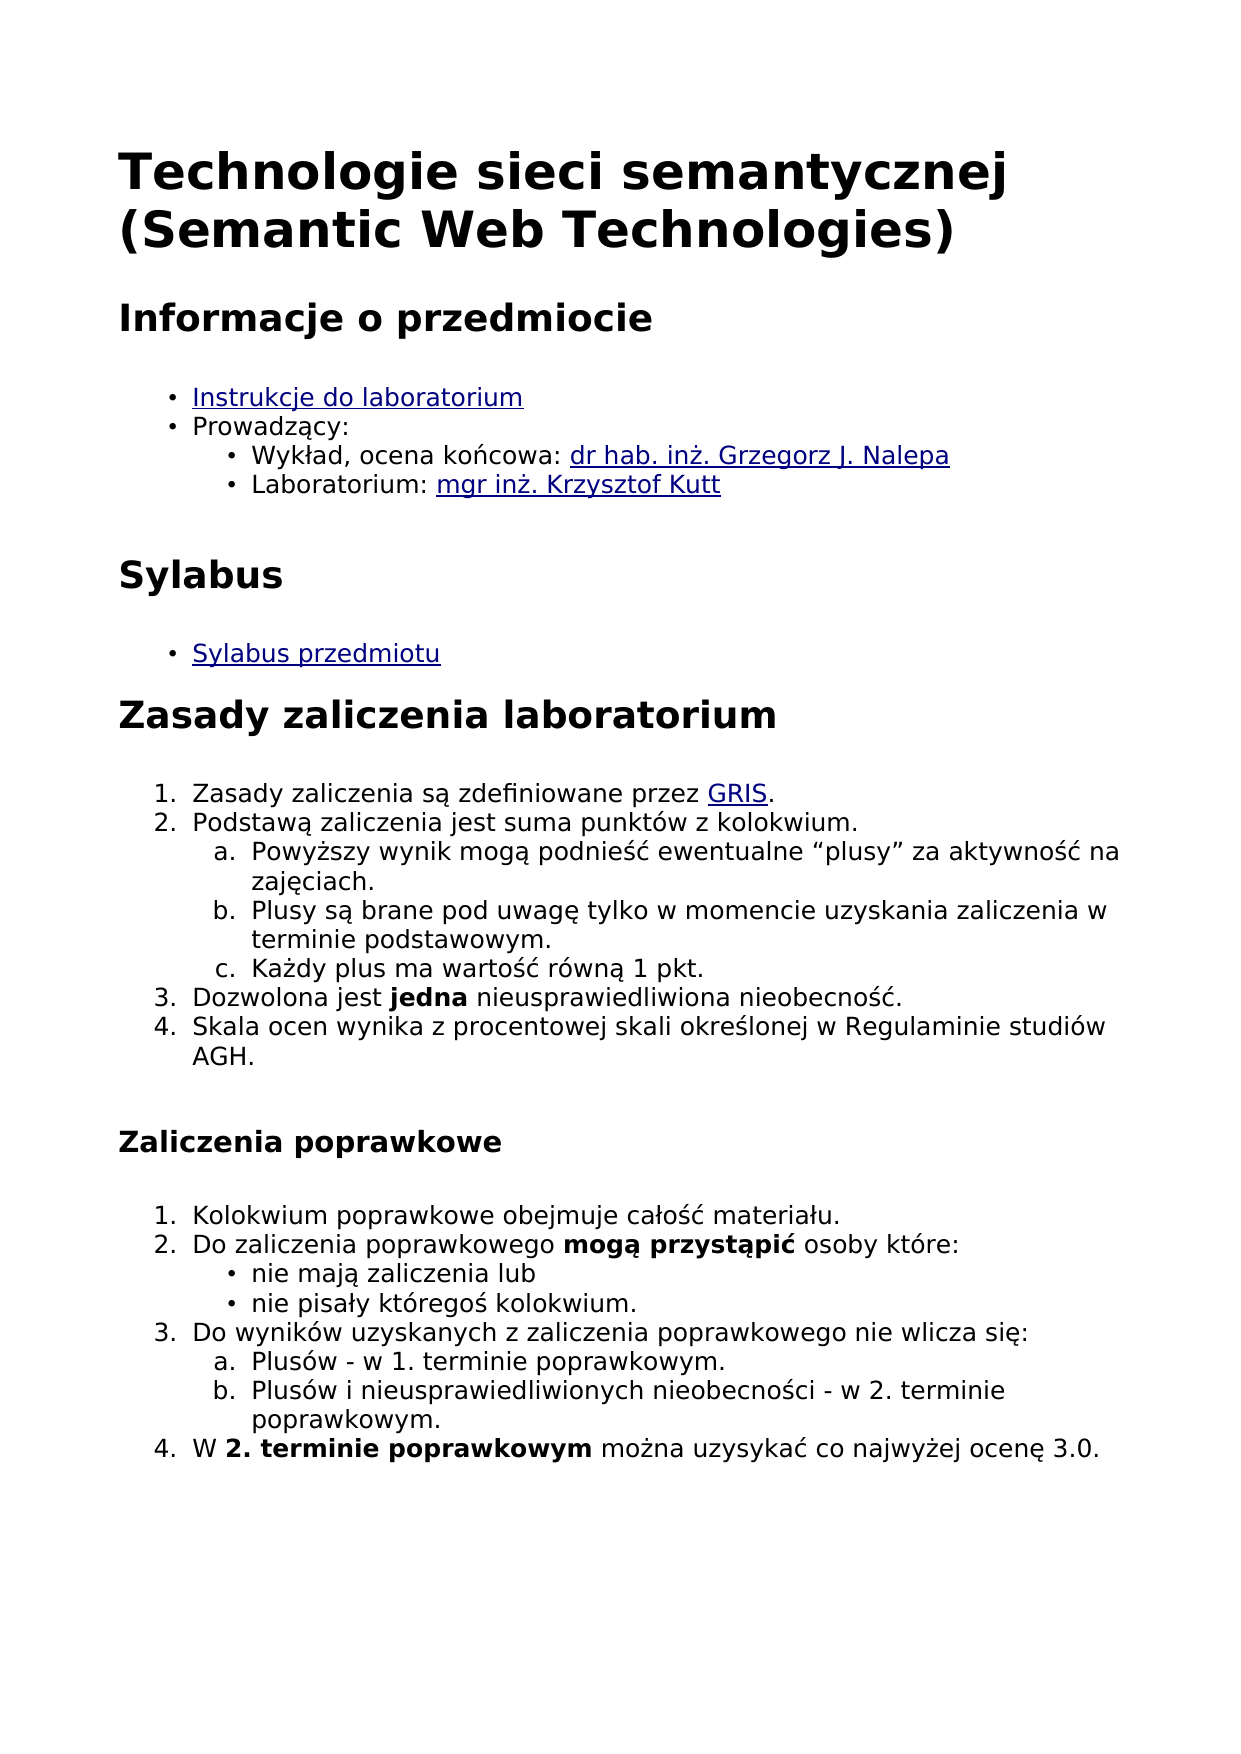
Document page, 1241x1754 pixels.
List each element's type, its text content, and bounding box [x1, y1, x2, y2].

list nie mają zaliczenia lub [236, 1260, 1122, 1289]
list W 2. terminie poprawkowym można uzysykać co najwyżej ocenę 3.0. [177, 1435, 1122, 1464]
list Skala ocen wynika z procentowej skali określonej w Regulaminie studiów AGH. [177, 1013, 1122, 1071]
list Dozwolona jest jedna nieusprawiedliwiona nieobecność. [177, 983, 1122, 1013]
subtitle Technologie sieci semantycznej (Semantic Web Technologies) [118, 143, 1122, 259]
list Prowadzący: [177, 412, 1122, 441]
subtitle Zaliczenia poprawkowe [118, 1125, 1122, 1159]
subtitle Sylabus [118, 554, 1122, 597]
subtitle Zasady zaliczenia laboratorium [118, 694, 1122, 737]
list Podstawą zaliczenia jest suma punktów z kolokwium. [177, 808, 1122, 838]
list Sylabus przedmiotu [177, 639, 1122, 669]
list Do zaliczenia poprawkowego mogą przystąpić osoby które: [177, 1231, 1122, 1260]
list Zasady zaliczenia są zdefiniowane przez GRIS. [177, 779, 1122, 808]
list Laboratorium: mgr inż. Krzysztof Kutt [236, 470, 1122, 499]
list Instrukcje do laboratorium [177, 383, 1122, 412]
list Plusów i nieusprawiedliwionych nieobecności - w 2. terminie poprawkowym. [236, 1376, 1122, 1435]
list Wykład, ocena końcowa: dr hab. inż. Grzegorz J. Nalepa [236, 441, 1122, 470]
list Plusy są brane pod uwagę tylko w momencie uzyskania zaliczenia w terminie podstawowym. [236, 896, 1122, 954]
list nie pisały któregoś kolokwium. [236, 1289, 1122, 1318]
list Do wyników uzyskanych z zaliczenia poprawkowego nie wlicza się: [177, 1318, 1122, 1347]
subtitle Informacje o przedmiocie [118, 297, 1122, 341]
list Plusów - w 1. terminie poprawkowym. [236, 1347, 1122, 1376]
list Każdy plus ma wartość równą 1 pkt. [236, 954, 1122, 983]
list Powyższy wynik mogą podnieść ewentualne “plusy” za aktywność na zajęciach. [236, 838, 1122, 896]
list Kolokwium poprawkowe obejmuje całość materiału. [177, 1201, 1122, 1231]
